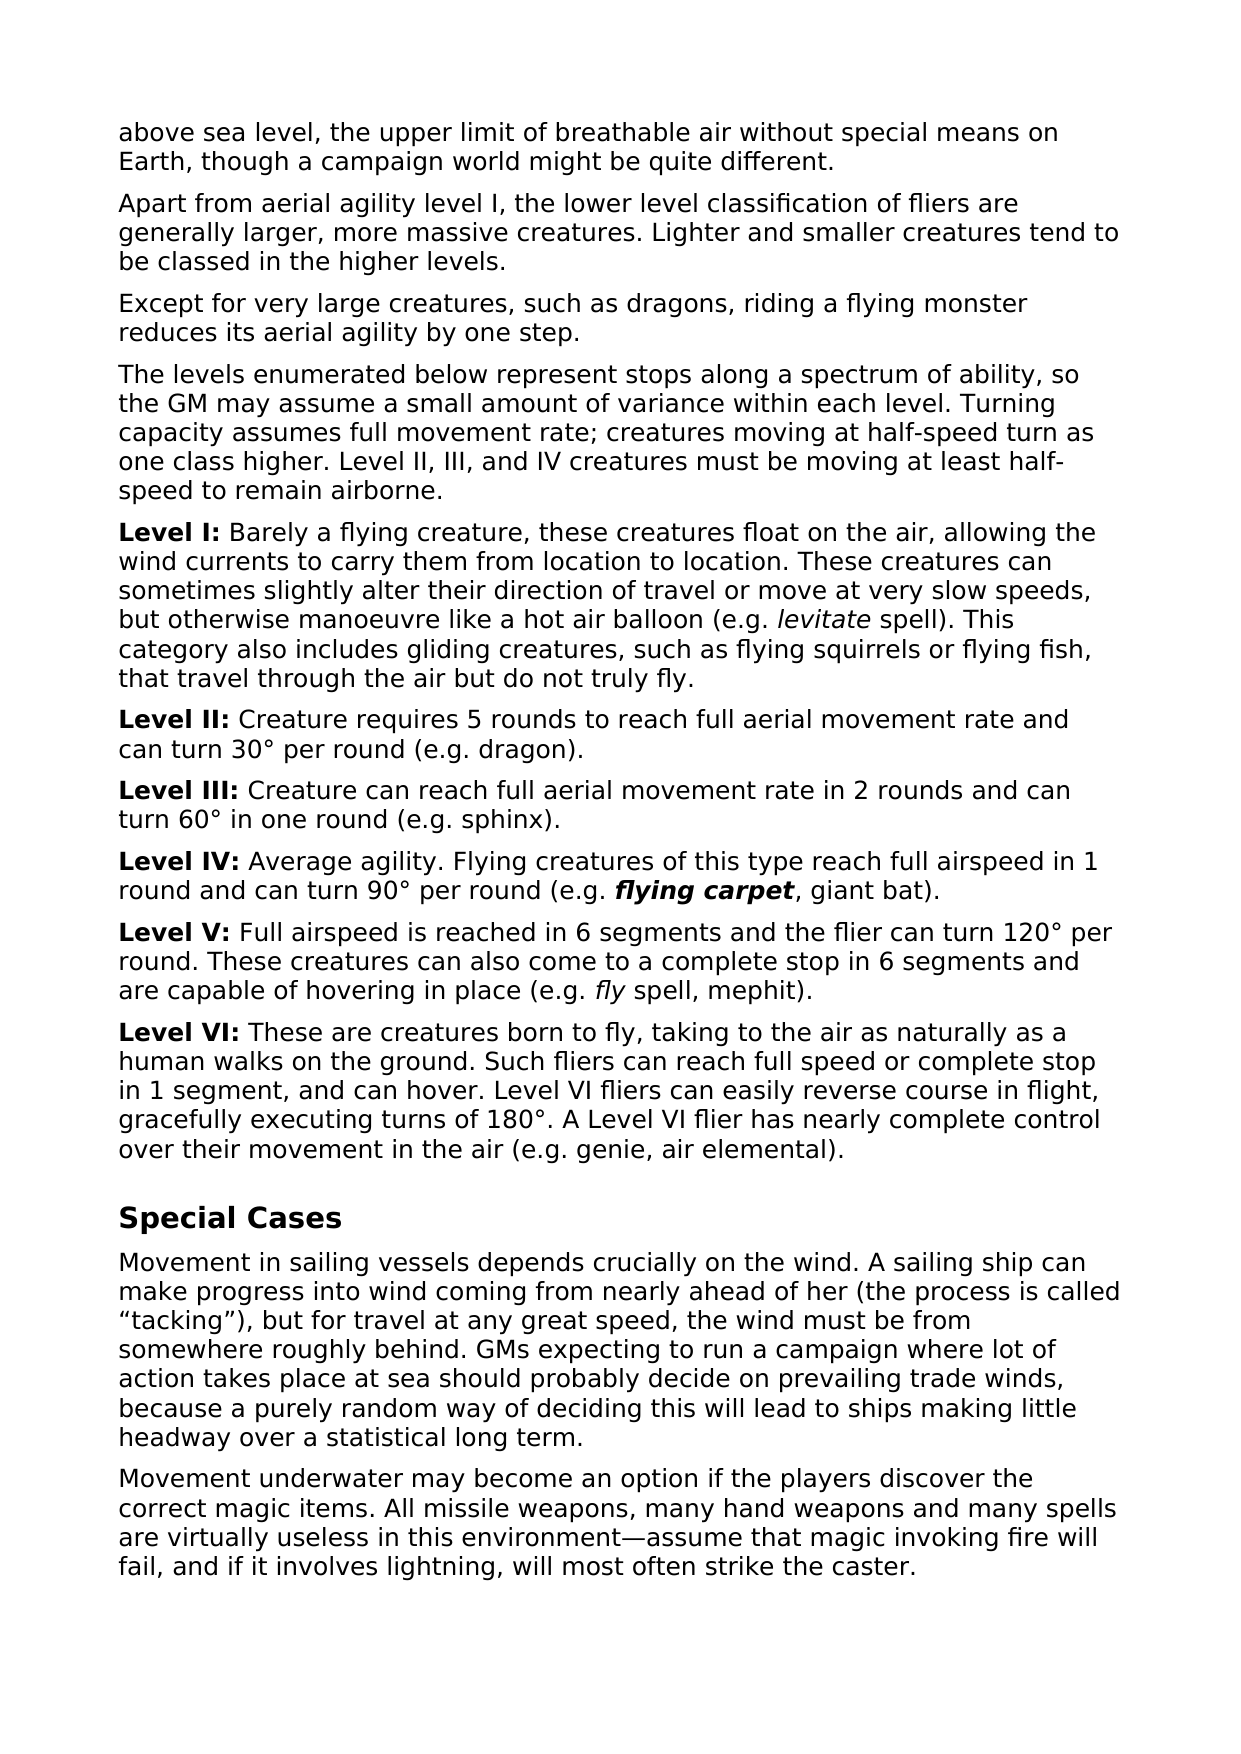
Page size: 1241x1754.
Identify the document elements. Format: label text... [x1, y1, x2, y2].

text Level VI: These are creatures born to fly, taking to the air as naturally as a human walks on the ground. Such fliers can reach full speed or complete stop in 1 segment, and can hover. Level VI fliers can easily reverse course in flight, gracefully executing turns of 180°. A Level VI flier has nearly complete control over their movement in the air (e.g. genie, air elemental). [118, 1018, 1122, 1164]
text Level III: Creature can reach full aerial movement rate in 2 rounds and can turn 60° in one round (e.g. sphinx). [118, 776, 1122, 835]
text above sea level, the upper limit of breathable air without special means on Earth, though a campaign world might be quite different. [118, 118, 1122, 176]
text Movement in sailing vessels depends crucially on the wind. A sailing ship can make progress into wind coming from nearly ahead of her (the process is called “tacking”), but for travel at any great speed, the wind must be from somewhere roughly behind. GMs expecting to run a campaign where lot of action takes place at sea should probably decide on prevailing trade winds, because a purely random way of deciding this will lead to ships making little headway over a statistical long term. [118, 1248, 1122, 1452]
text Level V: Full airspeed is reached in 6 segments and the flier can turn 120° per round. These creatures can also come to a complete stop in 6 segments and are capable of hovering in place (e.g. fly spell, mephit). [118, 918, 1122, 1006]
text Except for very large creatures, such as dragons, riding a flying monster reduces its aerial agility by one step. [118, 289, 1122, 347]
text Level II: Creature requires 5 rounds to reach full aerial movement rate and can turn 30° per round (e.g. dragon). [118, 706, 1122, 764]
text Level IV: Average agility. Flying creatures of this type reach full airspeed in 1 round and can turn 90° per round (e.g. flying carpet, giant bat). [118, 847, 1122, 906]
text Level I: Barely a flying creature, these creatures float on the air, allowing the wind currents to carry them from location to location. These creatures can sometimes slightly alter their direction of travel or move at very slow speeds, but otherwise manoeuvre like a hot air balloon (e.g. levitate spell). This category also includes gliding creatures, such as flying squirrels or flying fish, that travel through the air but do not truly fly. [118, 518, 1122, 693]
subtitle Special Cases [118, 1201, 1122, 1235]
text Apart from aerial agility level I, the lower level classification of fliers are generally larger, more massive creatures. Lighter and smaller creatures tend to be classed in the higher levels. [118, 189, 1122, 276]
text The levels enumerated below represent stops along a spectrum of ability, so the GM may assume a small amount of variance within each level. Turning capacity assumes full movement rate; creatures moving at half-speed turn as one class higher. Level II, III, and IV creatures must be moving at least half-speed to remain airborne. [118, 360, 1122, 506]
text Movement underwater may become an option if the players discover the correct magic items. All missile weapons, many hand weapons and many spells are virtually useless in this environment—assume that magic invoking fire will fail, and if it involves lightning, will most often strike the caster. [118, 1464, 1122, 1581]
